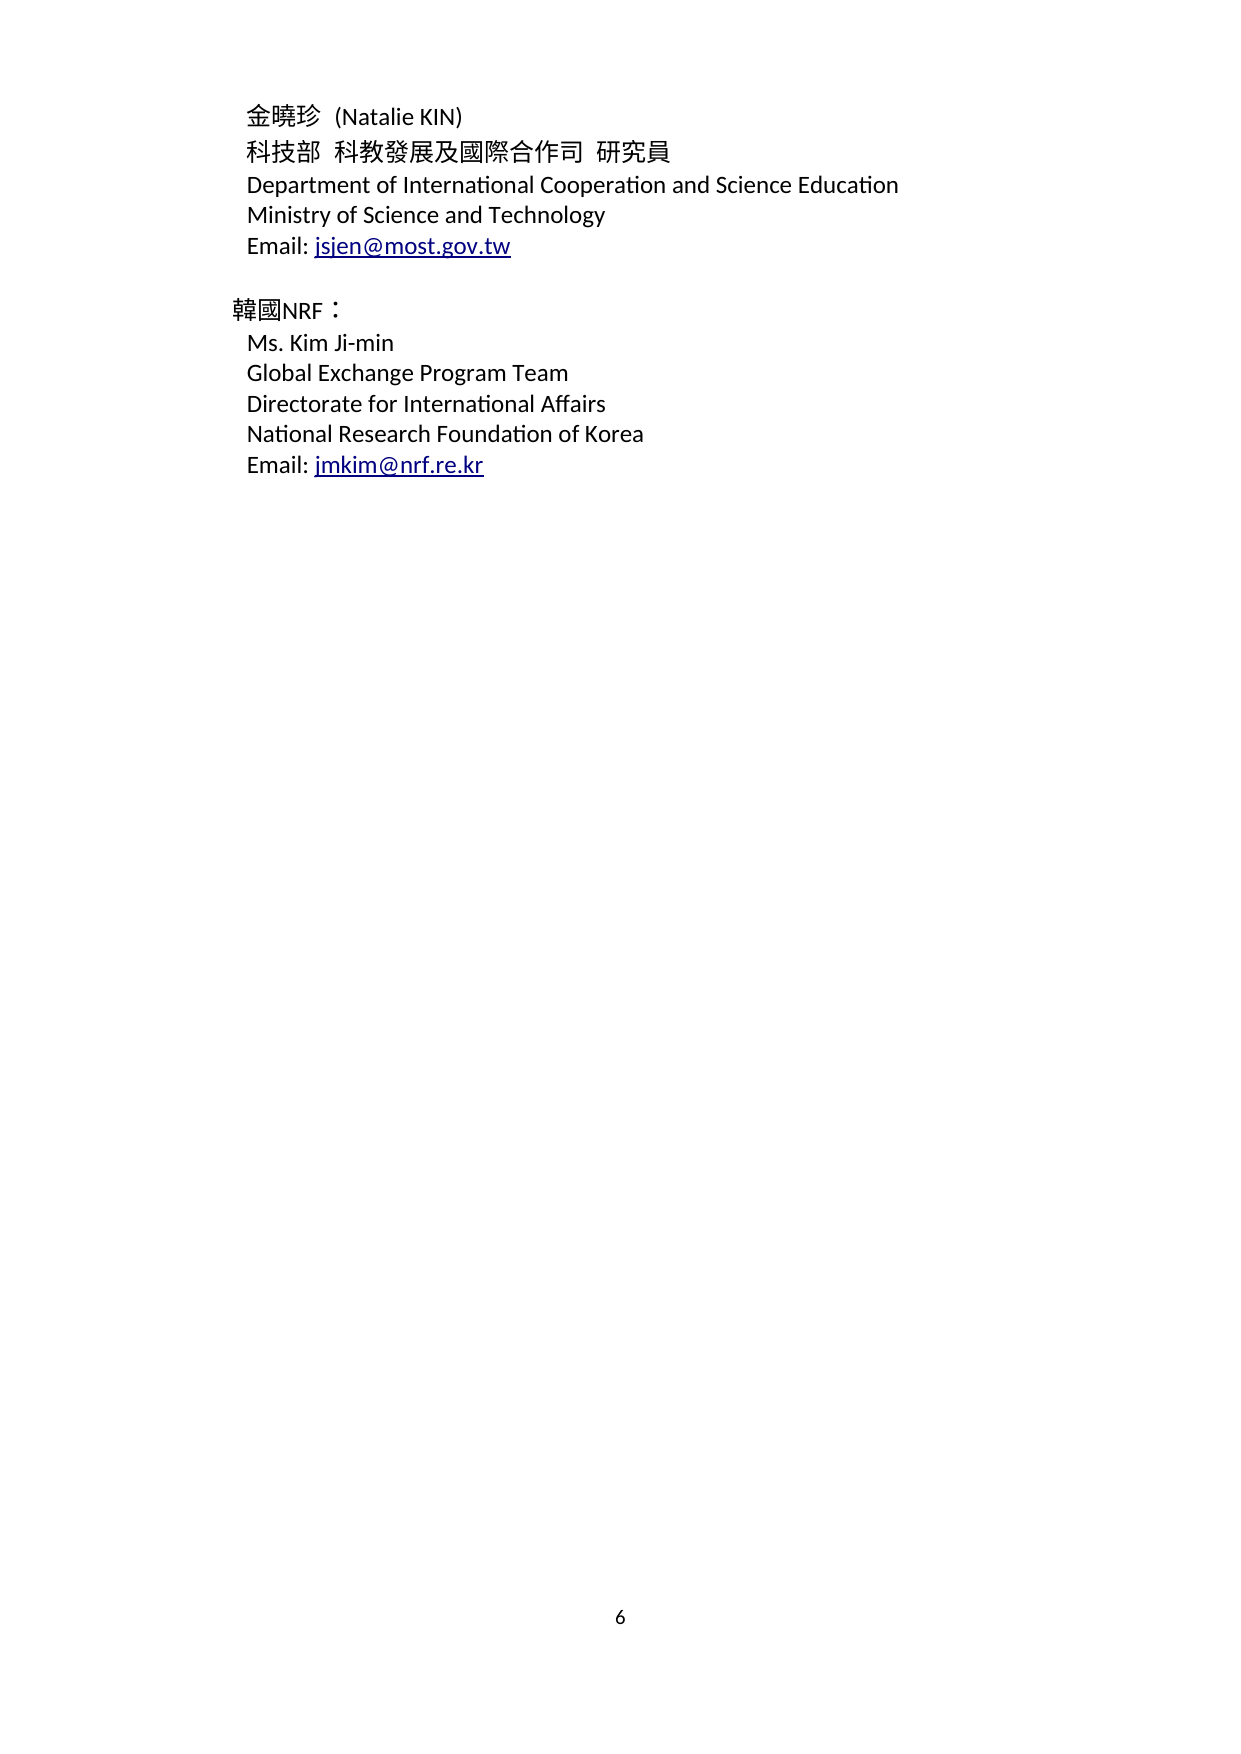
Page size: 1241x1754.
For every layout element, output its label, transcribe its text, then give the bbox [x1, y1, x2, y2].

text Email: jmkim@nrf.re.kr [247, 449, 1053, 480]
text 金曉珍 (Natalie KIN) [247, 96, 1053, 132]
text Department of International Cooperation and Science Education [247, 169, 1053, 199]
text 科技部 科教發展及國際合作司 研究員 [247, 132, 1053, 169]
text Ms. Kim Ji-min [247, 327, 1053, 358]
text Global Exchange Program Team [247, 358, 1053, 388]
text Directorate for International Affairs [247, 388, 1053, 419]
text Email: jsjen@most.gov.tw [247, 230, 1053, 260]
text National Research Foundation of Korea [247, 419, 1053, 449]
text Ministry of Science and Technology [247, 199, 1053, 230]
text 韓國NRF： [232, 291, 1053, 327]
